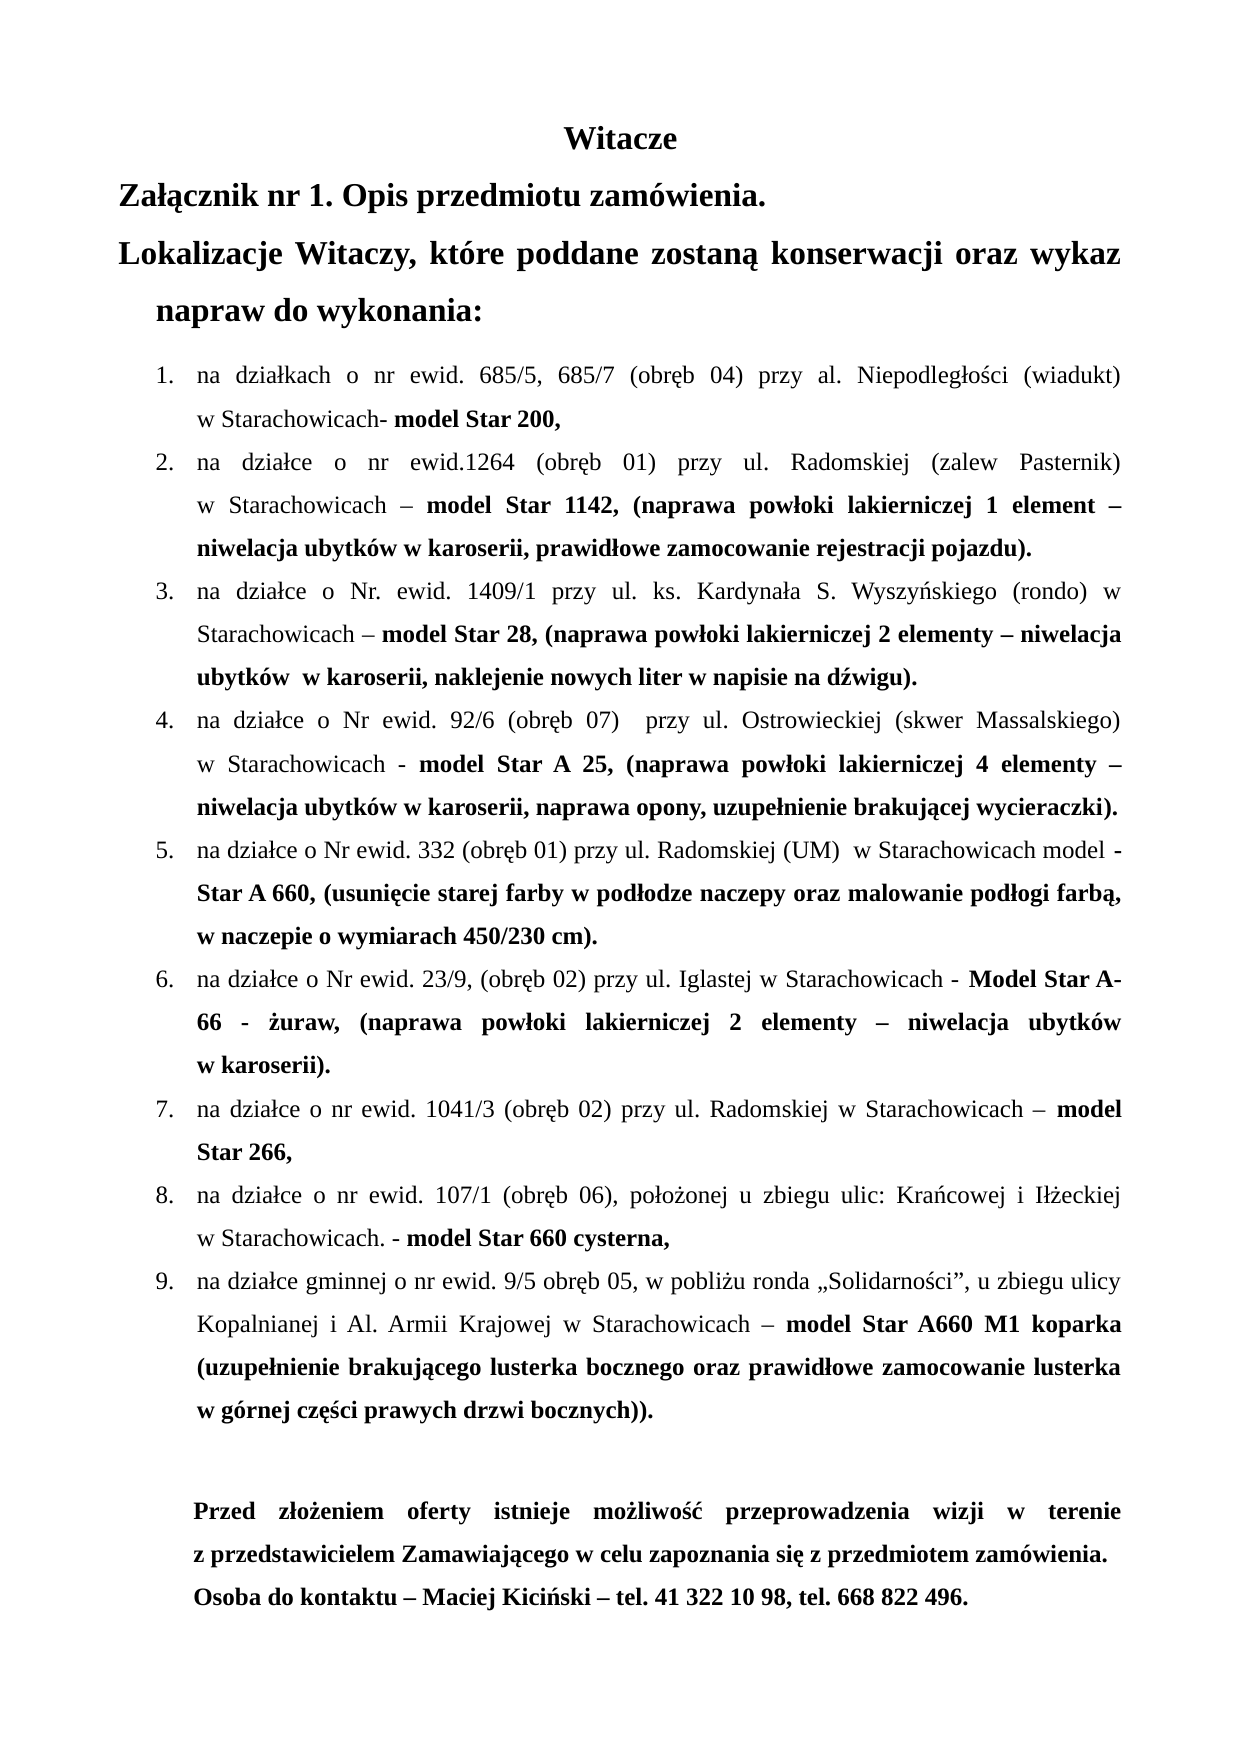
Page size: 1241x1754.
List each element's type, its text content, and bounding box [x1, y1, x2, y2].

text Załącznik nr 1. Opis przedmiotu zamówienia. [118, 176, 1122, 214]
list Osoba do kontaktu – Maciej Kiciński – tel. 41 322 10 98, tel. 668 822 496. [156, 1582, 1122, 1611]
list na działce o nr ewid. 107/1 (obręb 06), położonej u zbiegu ulic: Krańcowej i Iłżeckiej w Starachowicach. - model Star 660 cysterna, [155, 1180, 1122, 1252]
text Witacze [118, 118, 1122, 156]
list na działce o nr ewid. 1041/3 (obręb 02) przy ul. Radomskiej w Starachowicach – model Star 266, [155, 1094, 1122, 1166]
list Przed złożeniem oferty istnieje możliwość przeprowadzenia wizji w terenie z przedstawicielem Zamawiającego w celu zapoznania się z przedmiotem zamówienia. [156, 1496, 1122, 1568]
list na działce o nr ewid.1264 (obręb 01) przy ul. Radomskiej (zalew Pasternik) w Starachowicach – model Star 1142, (naprawa powłoki lakierniczej 1 element – niwelacja ubytków w karoserii, prawidłowe zamocowanie rejestracji pojazdu). [155, 447, 1122, 562]
list na działce o Nr ewid. 92/6 (obręb 07) przy ul. Ostrowieckiej (skwer Massalskiego) w Starachowicach - model Star A 25, (naprawa powłoki lakierniczej 4 elementy – niwelacja ubytków w karoserii, naprawa opony, uzupełnienie brakującej wycieraczki). [155, 706, 1122, 821]
text Lokalizacje Witaczy, które poddane zostaną konserwacji oraz wykaz napraw do wykonania: [118, 233, 1122, 329]
list na działce o Nr ewid. 23/9, (obręb 02) przy ul. Iglastej w Starachowicach - Model Star A-66 - żuraw, (naprawa powłoki lakierniczej 2 elementy – niwelacja ubytków w karoserii). [155, 964, 1122, 1079]
list na działce o Nr. ewid. 1409/1 przy ul. ks. Kardynała S. Wyszyńskiego (rondo) w Starachowicach – model Star 28, (naprawa powłoki lakierniczej 2 elementy – niwelacja ubytków w karoserii, naklejenie nowych liter w napisie na dźwigu). [155, 576, 1122, 691]
list na działce o Nr ewid. 332 (obręb 01) przy ul. Radomskiej (UM) w Starachowicach model - Star A 660, (usunięcie starej farby w podłodze naczepy oraz malowanie podłogi farbą, w naczepie o wymiarach 450/230 cm). [155, 835, 1122, 950]
list na działkach o nr ewid. 685/5, 685/7 (obręb 04) przy al. Niepodległości (wiadukt) w Starachowicach- model Star 200, [155, 361, 1122, 432]
list na działce gminnej o nr ewid. 9/5 obręb 05, w pobliżu ronda „Solidarności”, u zbiegu ulicy Kopalnianej i Al. Armii Krajowej w Starachowicach – model Star A660 M1 koparka (uzupełnienie brakującego lusterka bocznego oraz prawidłowe zamocowanie lusterka w górnej części prawych drzwi bocznych)). [155, 1266, 1122, 1424]
